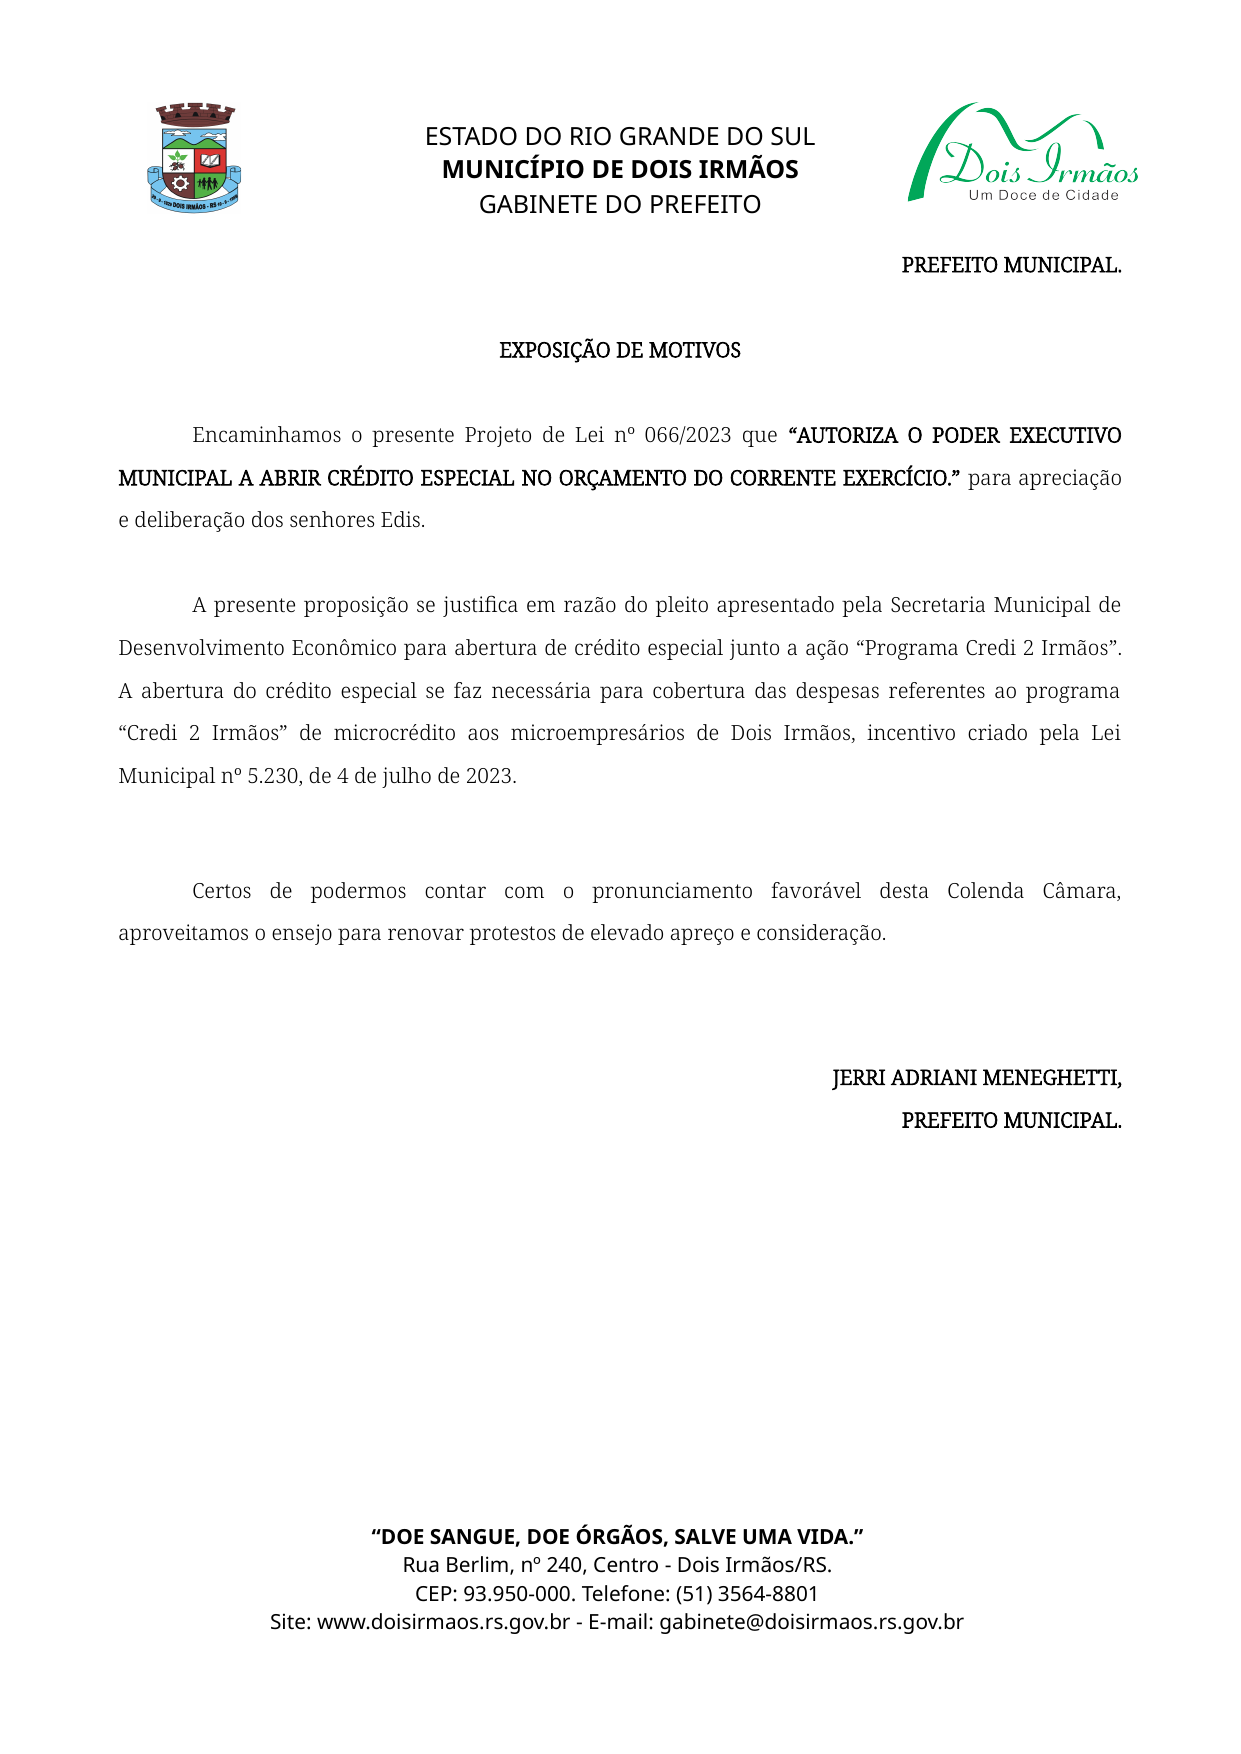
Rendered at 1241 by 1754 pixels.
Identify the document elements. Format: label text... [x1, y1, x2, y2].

text PREFEITO MUNICIPAL. [118, 1105, 1122, 1133]
text Encaminhamos o presente Projeto de Lei nº 066/2023 que “AUTORIZA O PODER EXECUTIVO MUNICIPAL A ABRIR CRÉDITO ESPECIAL NO ORÇAMENTO DO CORRENTE EXERCÍCIO.” para apreciação e deliberação dos senhores Edis. [118, 420, 1122, 534]
text Certos de podermos contar com o pronunciamento favorável desta Colenda Câmara, aproveitamos o ensejo para renovar protestos de elevado apreço e consideração. [118, 876, 1122, 947]
text EXPOSIÇÃO DE MOTIVOS [118, 335, 1122, 363]
text PREFEITO MUNICIPAL. [118, 250, 1122, 278]
text A presente proposição se justifica em razão do pleito apresentado pela Secretaria Municipal de Desenvolvimento Econômico para abertura de crédito especial junto a ação “Programa Credi 2 Irmãos”. A abertura do crédito especial se faz necessária para cobertura das despesas referentes ao programa “Credi 2 Irmãos” de microcrédito aos microempresários de Dois Irmãos, incentivo criado pela Lei Municipal nº 5.230, de 4 de julho de 2023. [118, 591, 1122, 789]
picture [147, 102, 242, 214]
text JERRI ADRIANI MENEGHETTI, [118, 1062, 1122, 1091]
picture [907, 102, 1138, 202]
